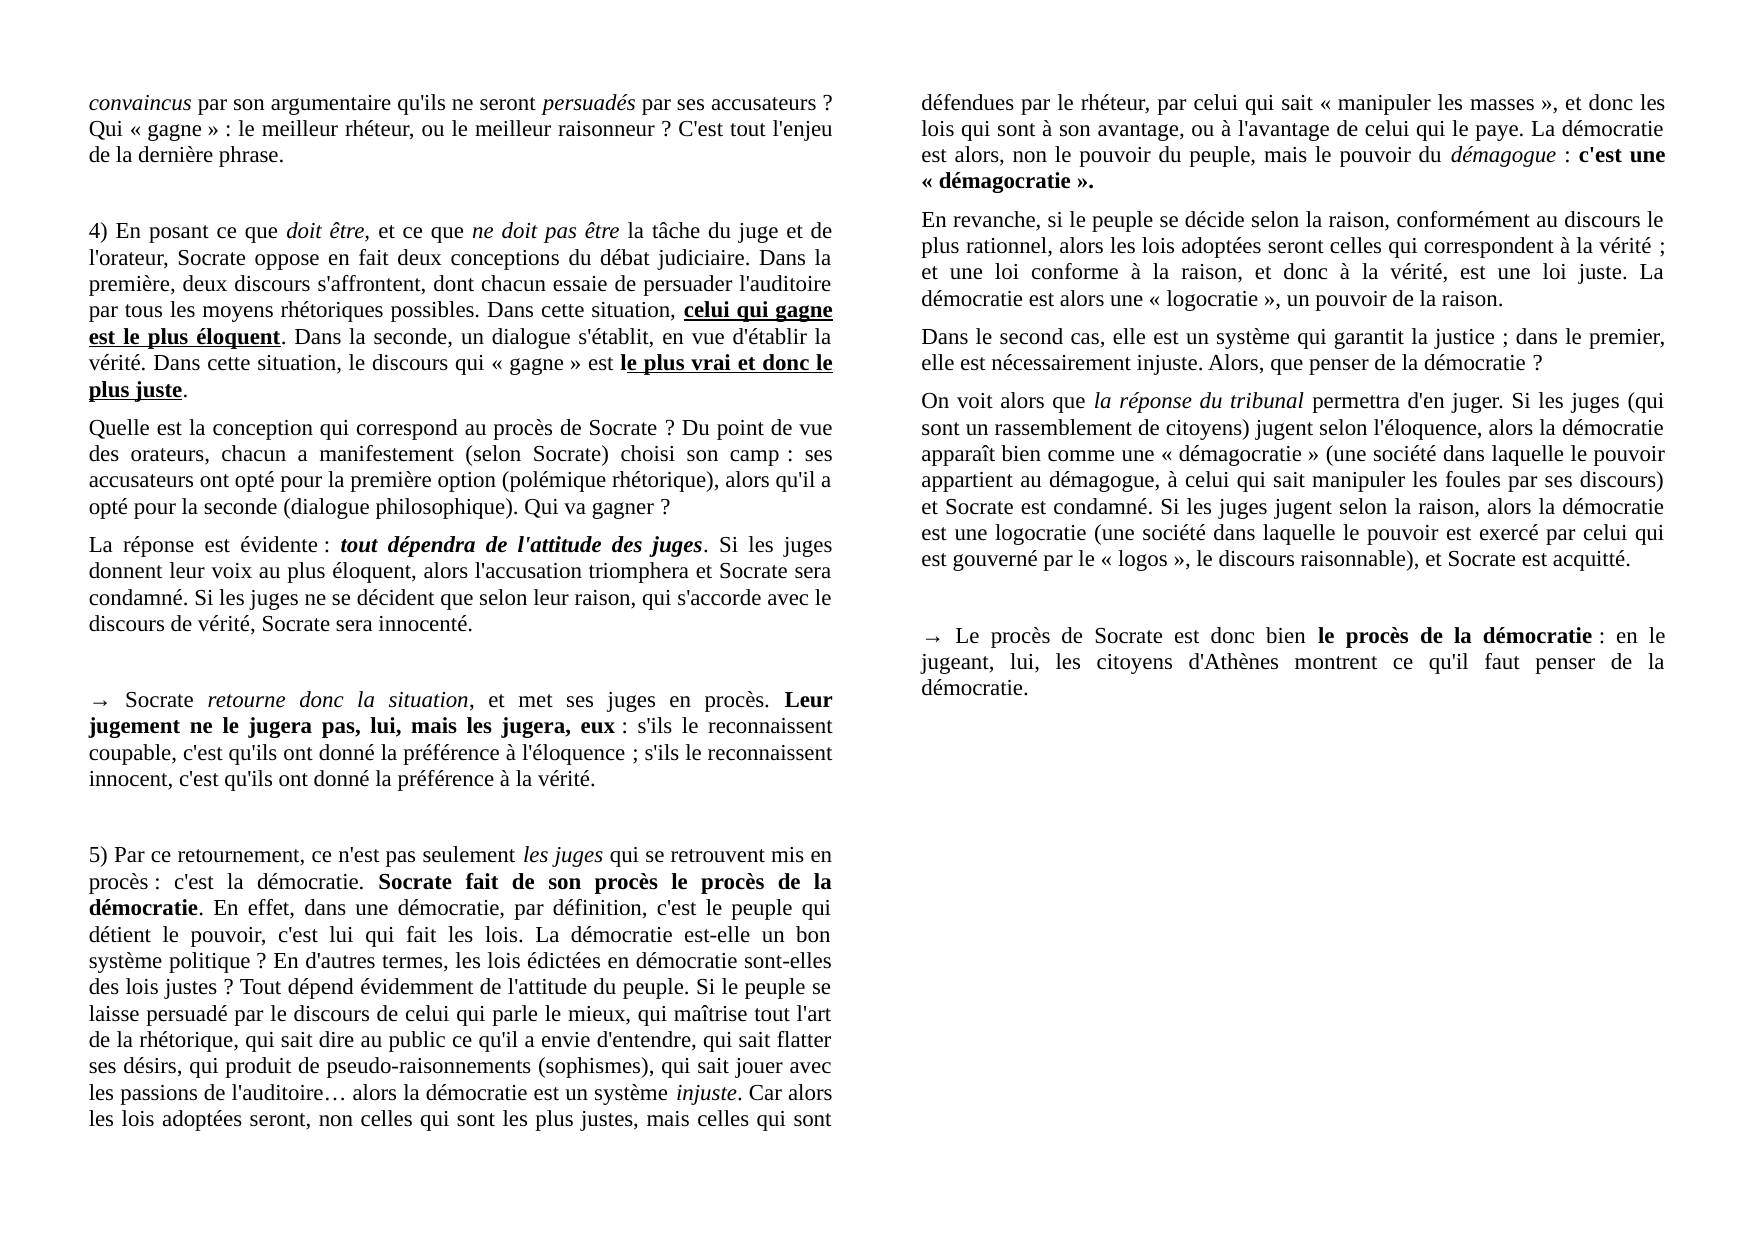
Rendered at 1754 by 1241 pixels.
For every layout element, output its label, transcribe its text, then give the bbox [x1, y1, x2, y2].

text défendues par le rhéteur, par celui qui sait « manipuler les masses », et donc les lois qui sont à son avantage, ou à l'avantage de celui qui le paye. La démocratie est alors, non le pouvoir du peuple, mais le pouvoir du démagogue : c'est une « démagocratie ». [921, 88, 1665, 194]
text Dans le second cas, elle est un système qui garantit la justice ; dans le premier, elle est nécessairement injuste. Alors, que penser de la démocratie ? [921, 323, 1665, 376]
text En revanche, si le peuple se décide selon la raison, conformément au discours le plus rationnel, alors les lois adoptées seront celles qui correspondent à la vérité ; et une loi conforme à la raison, et donc à la vérité, est une loi juste. La démocratie est alors une « logocratie », un pouvoir de la raison. [921, 206, 1665, 311]
text 5) Par ce retournement, ce n'est pas seulement les juges qui se retrouvent mis en procès : c'est la démocratie. Socrate fait de son procès le procès de la démocratie. En effet, dans une démocratie, par définition, c'est le peuple qui détient le pouvoir, c'est lui qui fait les lois. La démocratie est-elle un bon système politique ? En d'autres termes, les lois édictées en démocratie sont-elles des lois justes ? Tout dépend évidemment de l'attitude du peuple. Si le peuple se laisse persuadé par le discours de celui qui parle le mieux, qui maîtrise tout l'art de la rhétorique, qui sait dire au public ce qu'il a envie d'entendre, qui sait flatter ses désirs, qui produit de pseudo-raisonnements (sophismes), qui sait jouer avec les passions de l'auditoire… alors la démocratie est un système injuste. Car alors les lois adoptées seront, non celles qui sont les plus justes, mais celles qui sont [88, 842, 833, 1131]
text Quelle est la conception qui correspond au procès de Socrate ? Du point de vue des orateurs, chacun a manifestement (selon Socrate) choisi son camp : ses accusateurs ont opté pour la première option (polémique rhétorique), alors qu'il a opté pour la seconde (dialogue philosophique). Qui va gagner ? [88, 414, 833, 519]
text → Socrate retourne donc la situation, et met ses juges en procès. Leur jugement ne le jugera pas, lui, mais les jugera, eux : s'ils le reconnaissent coupable, c'est qu'ils ont donné la préférence à l'éloquence ; s'ils le reconnaissent innocent, c'est qu'ils ont donné la préférence à la vérité. [88, 686, 833, 792]
text La réponse est évidente : tout dépendra de l'attitude des juges. Si les juges donnent leur voix au plus éloquent, alors l'accusation triomphera et Socrate sera condamné. Si les juges ne se décident que selon leur raison, qui s'accorde avec le discours de vérité, Socrate sera innocenté. [88, 531, 833, 636]
text → Le procès de Socrate est donc bien le procès de la démocratie : en le jugeant, lui, les citoyens d'Athènes montrent ce qu'il faut penser de la démocratie. [921, 622, 1665, 701]
text On voit alors que la réponse du tribunal permettra d'en juger. Si les juges (qui sont un rassemblement de citoyens) jugent selon l'éloquence, alors la démocratie apparaît bien comme une « démagocratie » (une société dans laquelle le pouvoir appartient au démagogue, à celui qui sait manipuler les foules par ses discours) et Socrate est condamné. Si les juges jugent selon la raison, alors la démocratie est une logocratie (une société dans laquelle le pouvoir est exercé par celui qui est gouverné par le « logos », le discours raisonnable), et Socrate est acquitté. [921, 387, 1665, 572]
text convaincus par son argumentaire qu'ils ne seront persuadés par ses accusateurs ? Qui « gagne » : le meilleur rhéteur, ou le meilleur raisonneur ? C'est tout l'enjeu de la dernière phrase. [88, 88, 833, 168]
text 4) En posant ce que doit être, et ce que ne doit pas être la tâche du juge et de l'orateur, Socrate oppose en fait deux conceptions du débat judiciaire. Dans la première, deux discours s'affrontent, dont chacun essaie de persuader l'auditoire par tous les moyens rhétoriques possibles. Dans cette situation, celui qui gagne est le plus éloquent. Dans la seconde, un dialogue s'établit, en vue d'établir la vérité. Dans cette situation, le discours qui « gagne » est le plus vrai et donc le plus juste. [88, 217, 833, 402]
